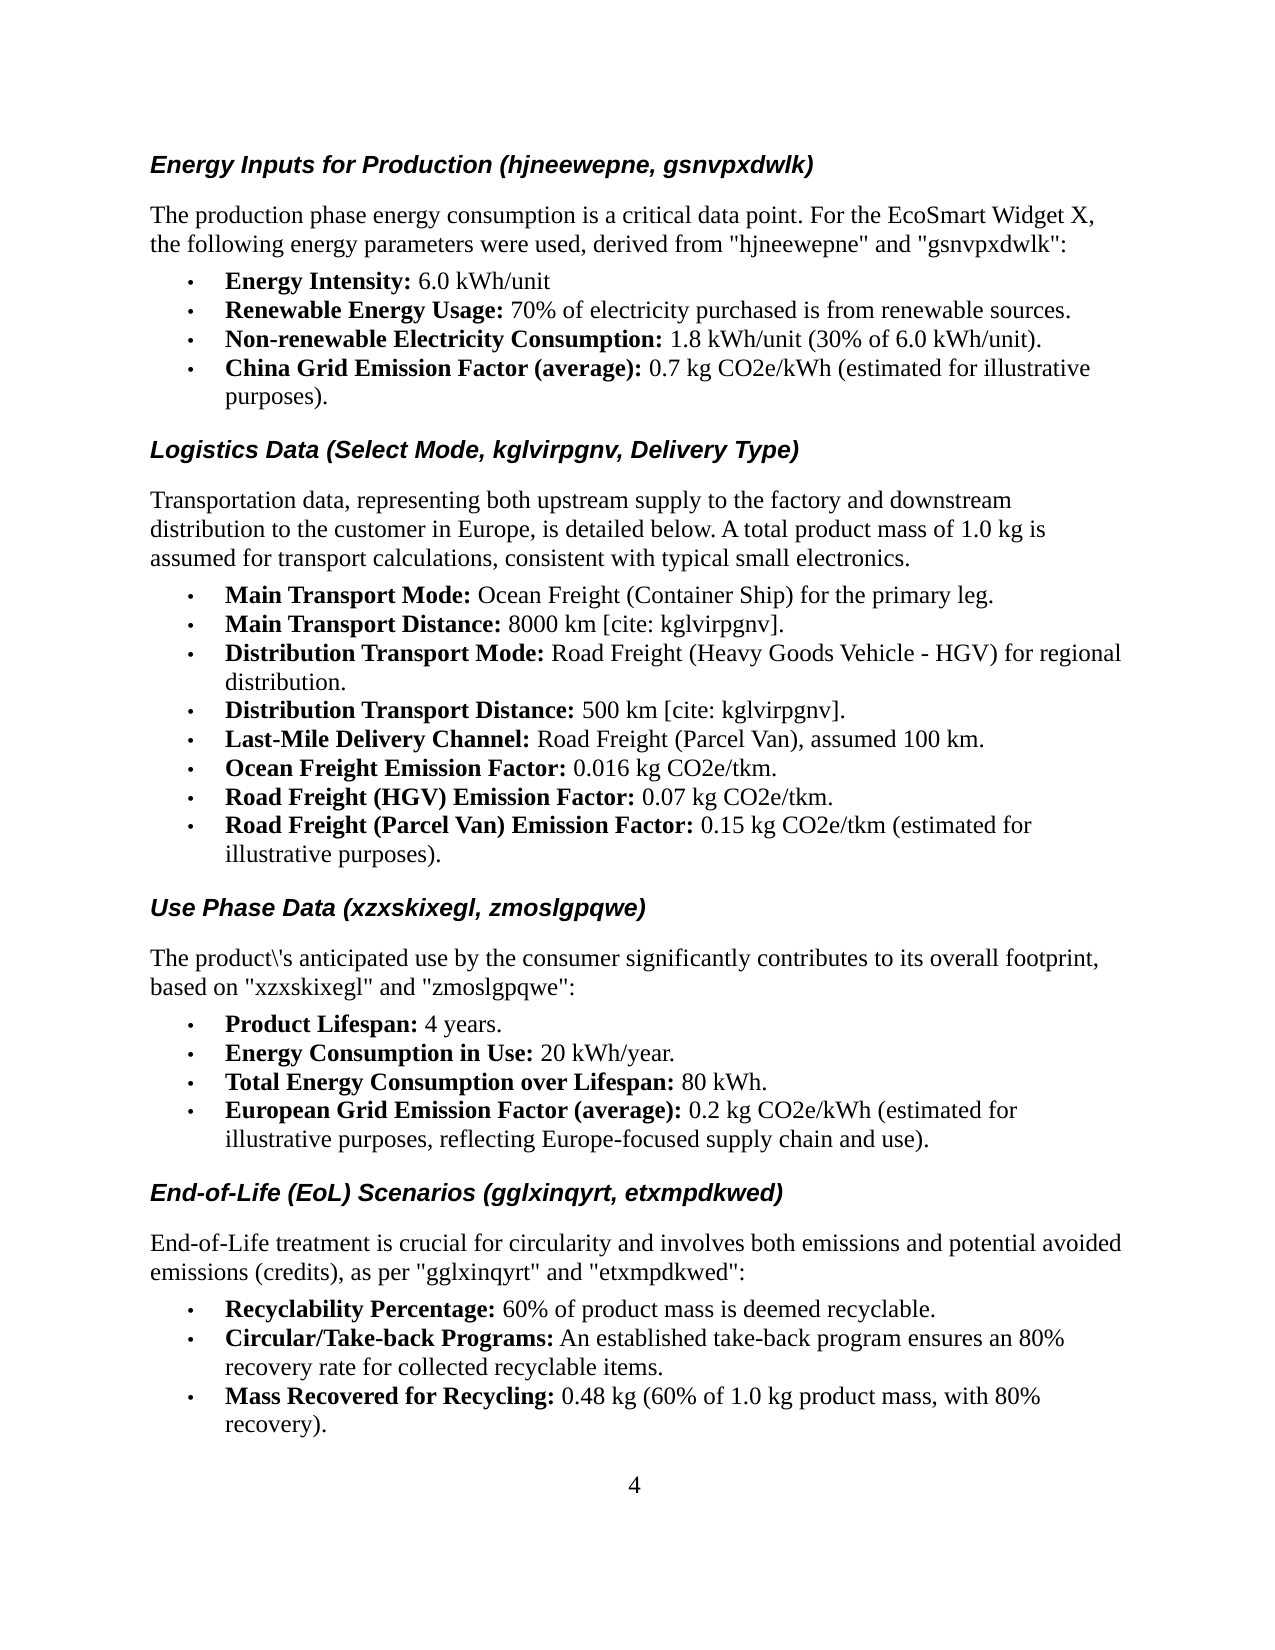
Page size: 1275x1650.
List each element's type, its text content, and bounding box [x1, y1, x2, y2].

list Ocean Freight Emission Factor: 0.016 kg CO2e/tkm. [187, 753, 1125, 782]
list Road Freight (HGV) Emission Factor: 0.07 kg CO2e/tkm. [187, 782, 1125, 810]
subtitle End-of-Life (EoL) Scenarios (gglxinqyrt, etxmpdkwed) [150, 1178, 1125, 1207]
list Renewable Energy Usage: 70% of electricity purchased is from renewable sources. [187, 295, 1125, 324]
list Distribution Transport Distance: 500 km [cite: kglvirpgnv]. [187, 695, 1125, 724]
text Transportation data, representing both upstream supply to the factory and downstream distribution to the customer in Europe, is detailed below. A total product mass of 1.0 kg is assumed for transport calculations, consistent with typical small electronics. [150, 485, 1125, 571]
list Road Freight (Parcel Van) Emission Factor: 0.15 kg CO2e/tkm (estimated for illustrative purposes). [187, 810, 1125, 868]
list China Grid Emission Factor (average): 0.7 kg CO2e/kWh (estimated for illustrative purposes). [187, 353, 1125, 410]
subtitle Energy Inputs for Production (hjneewepne, gsnvpxdwlk) [150, 150, 1125, 178]
list Non-renewable Electricity Consumption: 1.8 kWh/unit (30% of 6.0 kWh/unit). [187, 324, 1125, 353]
list Main Transport Distance: 8000 km [cite: kglvirpgnv]. [187, 609, 1125, 638]
list Last-Mile Delivery Channel: Road Freight (Parcel Van), assumed 100 km. [187, 724, 1125, 753]
subtitle Use Phase Data (xzxskixegl, zmoslgpqwe) [150, 893, 1125, 921]
list Circular/Take-back Programs: An established take-back program ensures an 80% recovery rate for collected recyclable items. [187, 1323, 1125, 1381]
list Mass Recovered for Recycling: 0.48 kg (60% of 1.0 kg product mass, with 80% recovery). [187, 1381, 1125, 1438]
list Main Transport Mode: Ocean Freight (Container Ship) for the primary leg. [187, 580, 1125, 609]
text End-of-Life treatment is crucial for circularity and involves both emissions and potential avoided emissions (credits), as per "gglxinqyrt" and "etxmpdkwed": [150, 1228, 1125, 1286]
list Recyclability Percentage: 60% of product mass is deemed recyclable. [187, 1294, 1125, 1323]
list Energy Intensity: 6.0 kWh/unit [187, 266, 1125, 295]
subtitle Logistics Data (Select Mode, kglvirpgnv, Delivery Type) [150, 435, 1125, 464]
text The production phase energy consumption is a critical data point. For the EcoSmart Widget X, the following energy parameters were used, derived from "hjneewepne" and "gsnvpxdwlk": [150, 200, 1125, 257]
list Total Energy Consumption over Lifespan: 80 kWh. [187, 1067, 1125, 1096]
list Energy Consumption in Use: 20 kWh/year. [187, 1038, 1125, 1067]
list Distribution Transport Mode: Road Freight (Heavy Goods Vehicle - HGV) for regional distribution. [187, 638, 1125, 695]
text The product\'s anticipated use by the consumer significantly contributes to its overall footprint, based on "xzxskixegl" and "zmoslgpqwe": [150, 943, 1125, 1000]
list Product Lifespan: 4 years. [187, 1009, 1125, 1038]
list European Grid Emission Factor (average): 0.2 kg CO2e/kWh (estimated for illustrative purposes, reflecting Europe-focused supply chain and use). [187, 1096, 1125, 1153]
